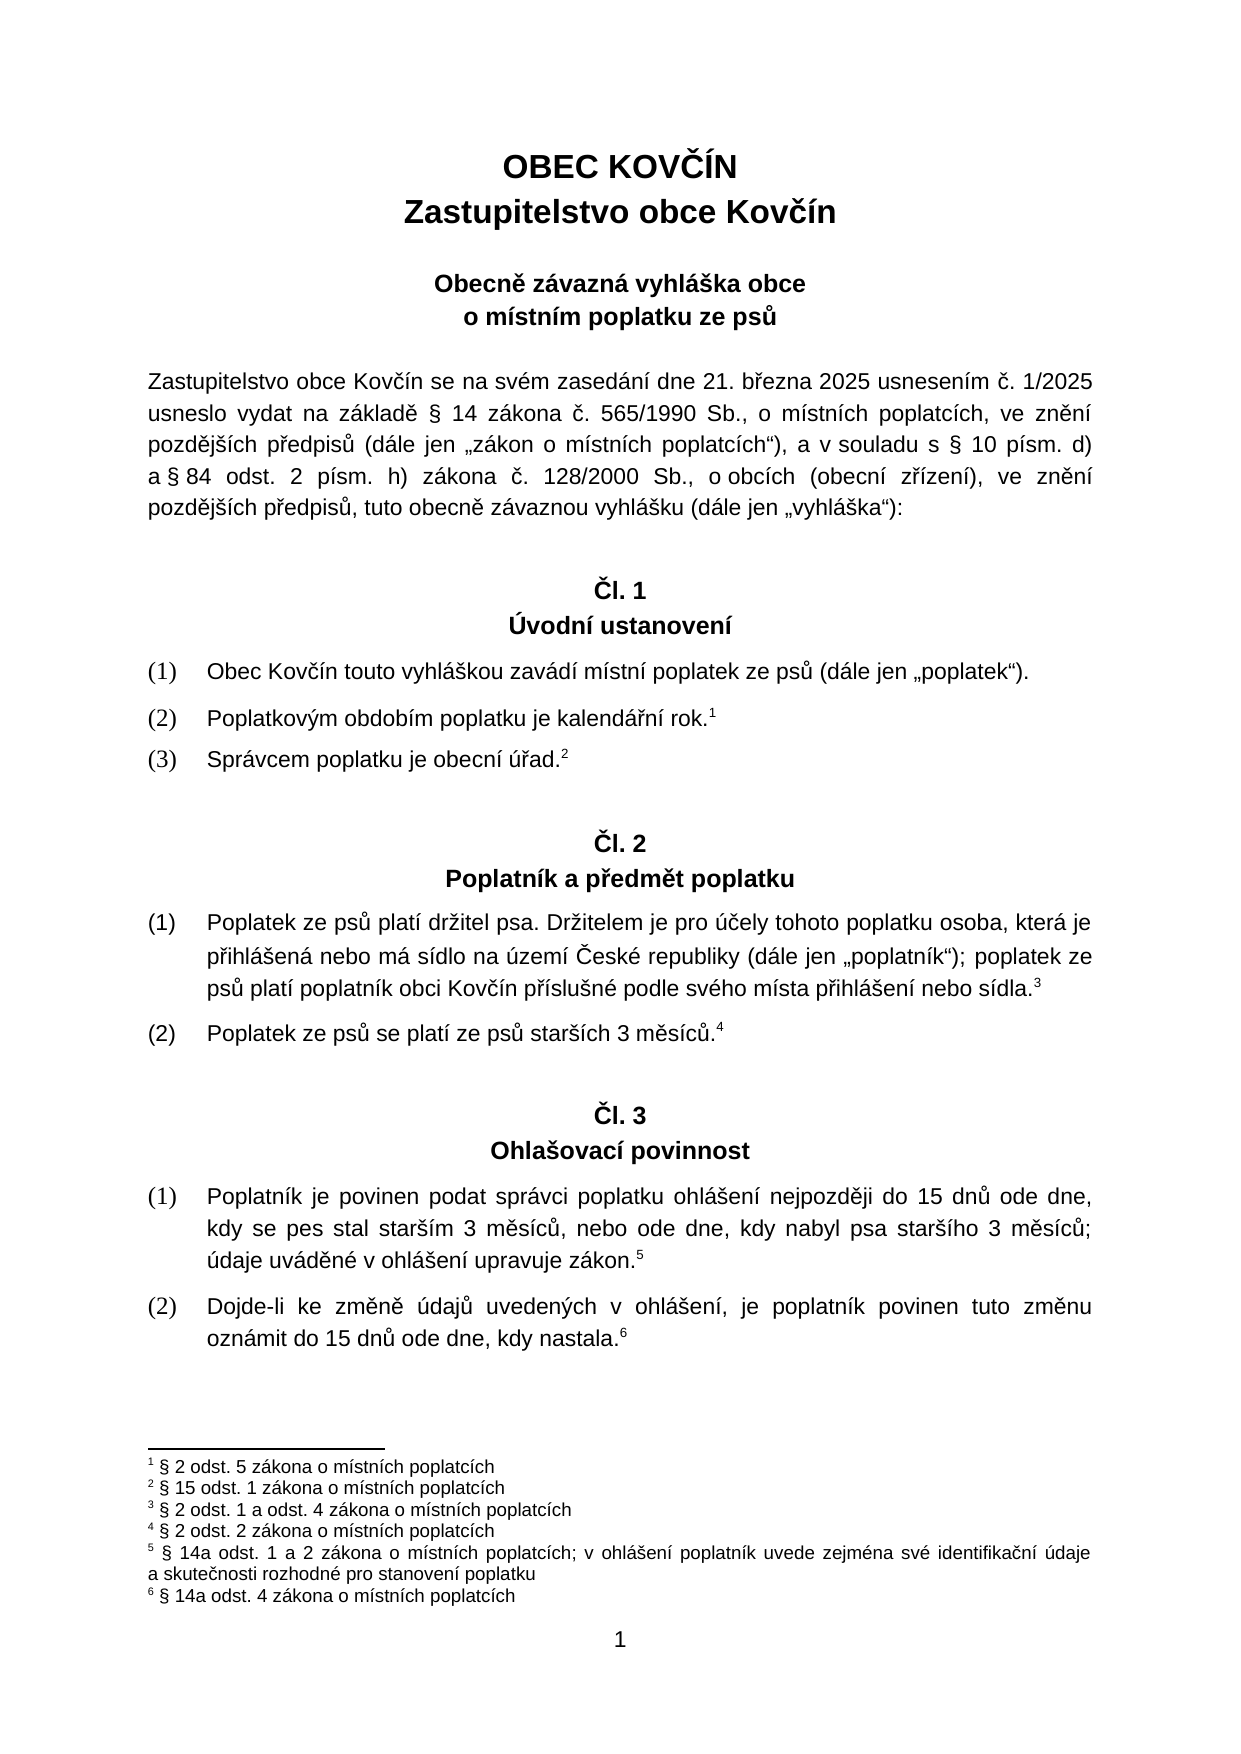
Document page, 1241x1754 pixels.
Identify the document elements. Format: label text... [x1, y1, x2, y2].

text Obecně závazná vyhláška obce [148, 269, 1093, 298]
text Čl. 3 [148, 1101, 1093, 1130]
text OBEC KOVČÍN [148, 148, 1093, 186]
list § 14a odst. 1 a 2 zákona o místních poplatcích; v ohlášení poplatník uvede zejména své identifikační údaje a skutečnosti rozhodné pro stanovení poplatku [148, 1542, 1093, 1585]
list Poplatek ze psů platí držitel psa. Držitelem je pro účely tohoto poplatku osoba, která je přihlášená nebo má sídlo na území České republiky (dále jen „poplatník“); poplatek ze psů platí poplatník obci Kovčín příslušné podle svého místa přihlášení nebo sídla. [148, 909, 1093, 1002]
list Správcem poplatku je obecní úřad. [148, 744, 1093, 773]
text Zastupitelstvo obce Kovčín [148, 192, 1093, 230]
list Poplatkovým obdobím poplatku je kalendářní rok. [148, 703, 1093, 732]
list Dojde-li ke změně údajů uvedených v ohlášení, je poplatník povinen tuto změnu oznámit do 15 dnů ode dne, kdy nastala. [148, 1291, 1093, 1351]
list Poplatek ze psů se platí ze psů starších 3 měsíců. [148, 1019, 1093, 1046]
list Poplatník je povinen podat správci poplatku ohlášení nejpozději do 15 dnů ode dne, kdy se pes stal starším 3 měsíců, nebo ode dne, kdy nabyl psa staršího 3 měsíců; údaje uváděné v ohlášení upravuje zákon. [148, 1181, 1093, 1273]
text Poplatník a předmět poplatku [148, 864, 1093, 893]
text o místním poplatku ze psů [148, 302, 1093, 331]
list § 2 odst. 1 a odst. 4 zákona o místních poplatcích [148, 1498, 1093, 1520]
list § 14a odst. 4 zákona o místních poplatcích [148, 1585, 1093, 1606]
text Čl. 2 [148, 829, 1093, 858]
text Úvodní ustanovení [148, 611, 1093, 639]
list § 2 odst. 5 zákona o místních poplatcích [148, 1455, 1093, 1477]
list Obec Kovčín touto vyhláškou zavádí místní poplatek ze psů (dále jen „poplatek“). [148, 656, 1093, 685]
list § 15 odst. 1 zákona o místních poplatcích [148, 1477, 1093, 1498]
text Ohlašovací povinnost [148, 1136, 1093, 1165]
text Zastupitelstvo obce Kovčín se na svém zasedání dne 21. března 2025 usnesením č. 1/2025 usneslo vydat na základě § 14 zákona č. 565/1990 Sb., o místních poplatcích, ve znění pozdějších předpisů (dále jen „zákon o místních poplatcích“), a v souladu s § 10 písm. d) a § 84 odst. 2 písm. h) zákona č. 128/2000 Sb., o obcích (obecní zřízení), ve znění pozdějších předpisů, tuto obecně závaznou vyhlášku (dále jen „vyhláška“): [148, 368, 1093, 521]
list § 2 odst. 2 zákona o místních poplatcích [148, 1520, 1093, 1542]
text Čl. 1 [148, 576, 1093, 604]
